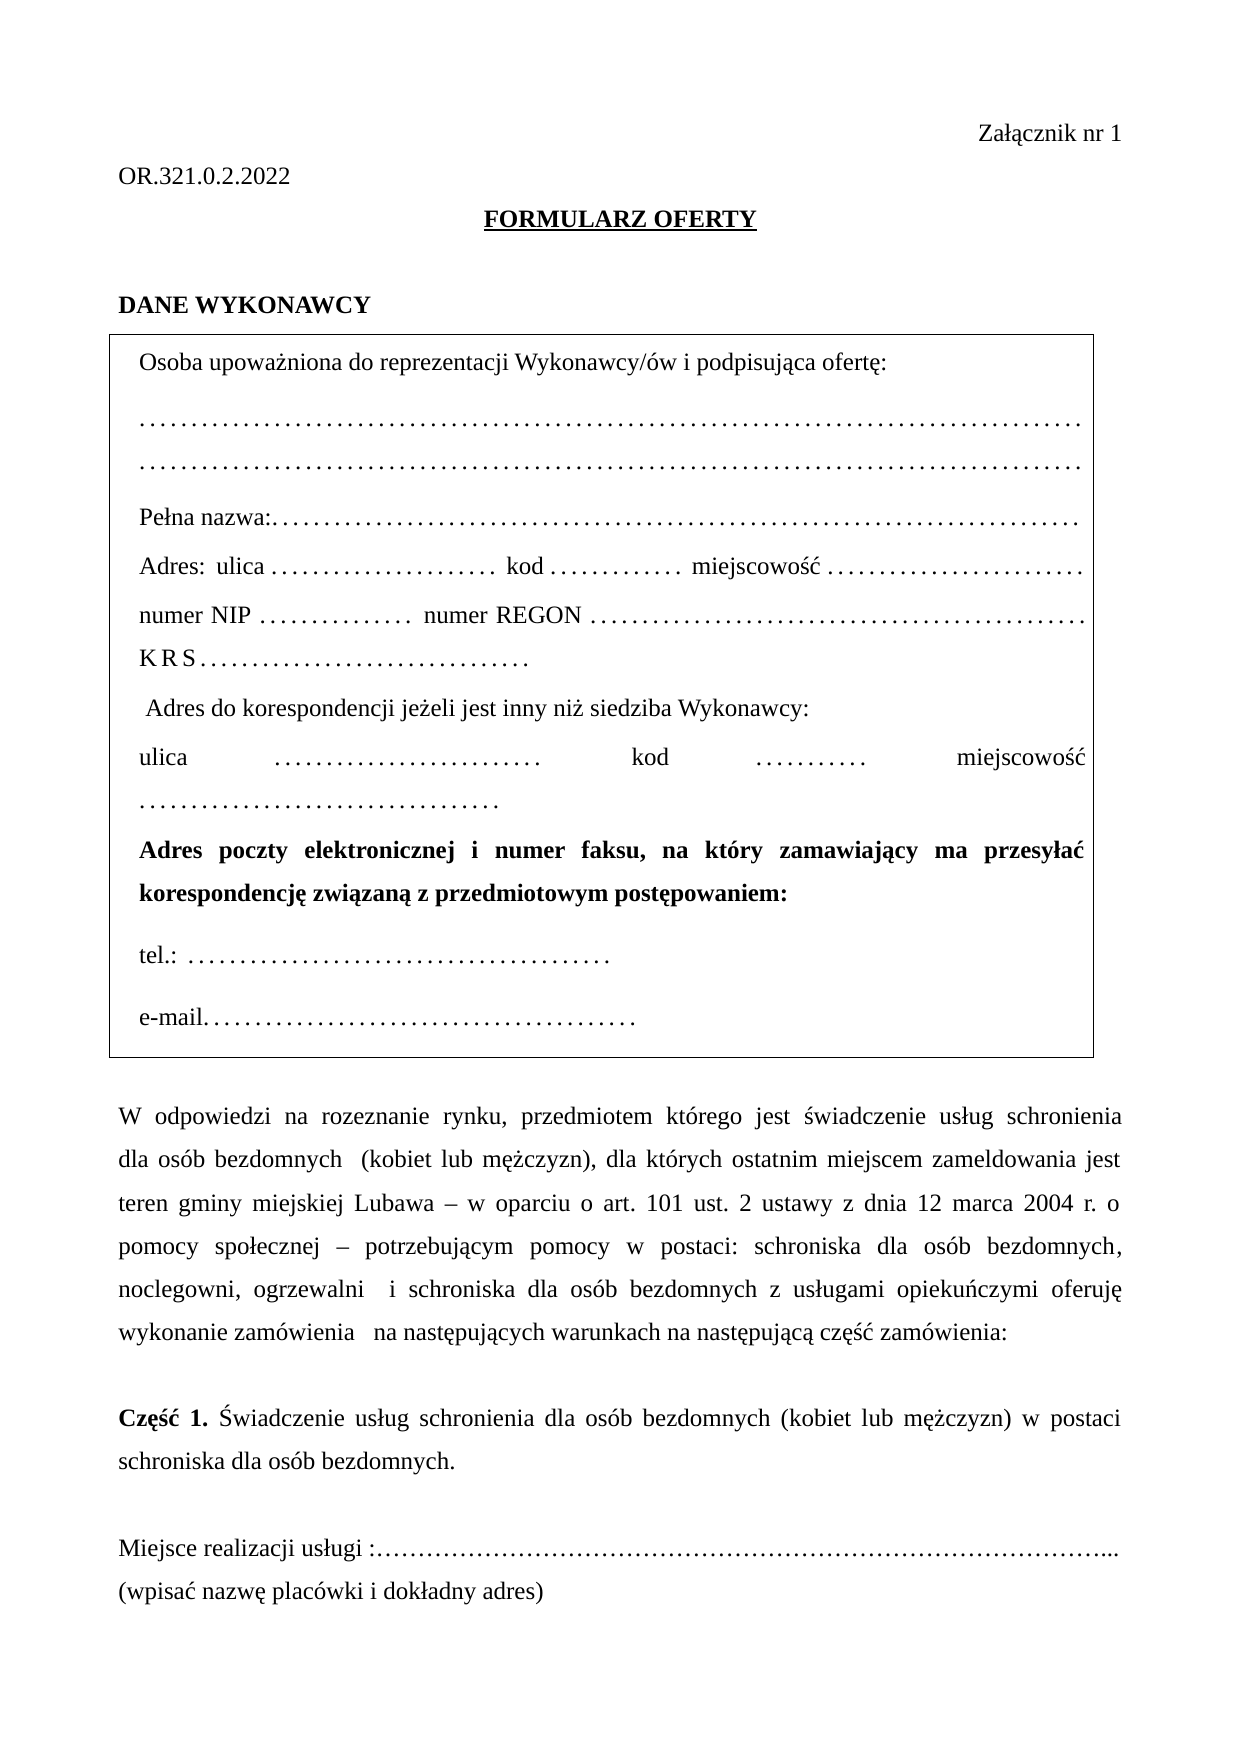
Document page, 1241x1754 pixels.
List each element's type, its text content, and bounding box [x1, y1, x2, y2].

text Załącznik nr 1 [118, 118, 1122, 147]
text Miejsce realizacji usługi :……………………………………………………………………………... [118, 1533, 1122, 1561]
text (wpisać nazwę placówki i dokładny adres) [118, 1576, 1122, 1604]
table_header Osoba upoważniona do reprezentacji Wykonawcy/ów i podpisująca ofertę: ...................................................................................................................................................................................... Pełna nazwa:.............................................................................. Adres: ulica ...................... kod ............. miejscowość ......................... numer NIP ............... numer REGON ................................................ KRS................................ Adres do korespondencji jeżeli jest inny niż siedziba Wykonawcy: ulica .......................... kod ........... miejscowość ................................... Adres poczty elektronicznej i numer faksu, na który zamawiający ma przesyłać korespondencję związaną z przedmiotowym postępowaniem: tel.: ......................................... e-mail.......................................... [110, 335, 1093, 1057]
text OR.321.0.2.2022 [118, 161, 1122, 190]
text DANE WYKONAWCY [118, 291, 1122, 319]
text FORMULARZ OFERTY [118, 204, 1122, 233]
text W odpowiedzi na rozeznanie rynku, przedmiotem którego jest świadczenie usług schronienia dla osób bezdomnych (kobiet lub mężczyzn), dla których ostatnim miejscem zameldowania jest teren gminy miejskiej Lubawa – w oparciu o art. 101 ust. 2 ustawy z dnia 12 marca 2004 r. o pomocy społecznej – potrzebującym pomocy w postaci: schroniska dla osób bezdomnych, noclegowni, ogrzewalni i schroniska dla osób bezdomnych z usługami opiekuńczymi oferuję wykonanie zamówienia na następujących warunkach na następującą część zamówienia: [118, 1101, 1122, 1346]
text Część 1. Świadczenie usług schronienia dla osób bezdomnych (kobiet lub mężczyzn) w postaci schroniska dla osób bezdomnych. [118, 1403, 1122, 1475]
